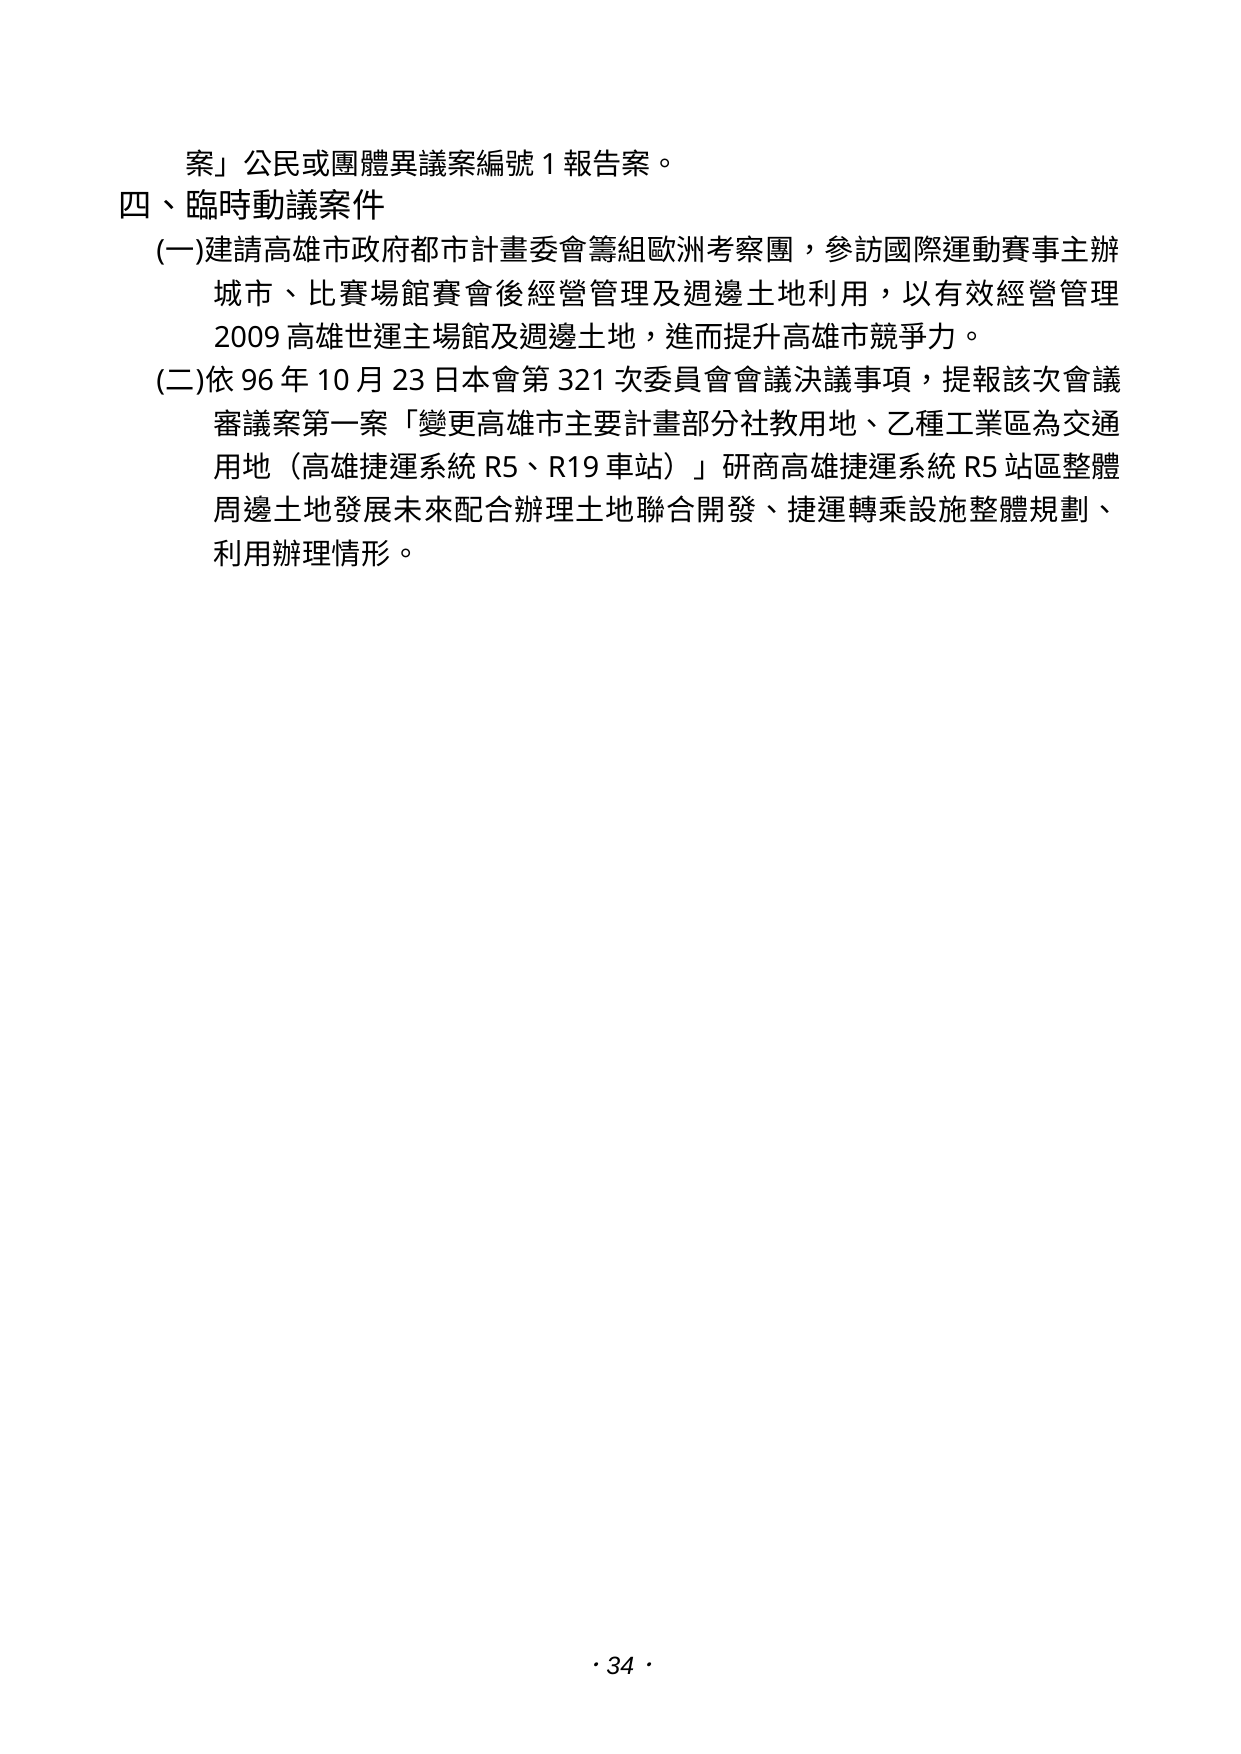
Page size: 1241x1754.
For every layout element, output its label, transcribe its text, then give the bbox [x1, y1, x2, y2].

text 案」公民或團體異議案編號1報告案。 [185, 139, 1121, 183]
text (一)建請高雄市政府都市計畫委會籌組歐洲考察團，參訪國際運動賽事主辦城市、比賽場館賽會後經營管理及週邊土地利用，以有效經營管理2009高雄世運主場館及週邊土地，進而提升高雄市競爭力。 [156, 226, 1121, 356]
text (二)依96年10月23日本會第321次委員會會議決議事項，提報該次會議審議案第一案「變更高雄市主要計畫部分社教用地、乙種工業區為交通用地（高雄捷運系統R5、R19車站）」研商高雄捷運系統R5站區整體周邊土地發展未來配合辦理土地聯合開發、捷運轉乘設施整體規劃、利用辦理情形。 [156, 356, 1121, 573]
text 四、臨時動議案件 [119, 183, 1121, 226]
